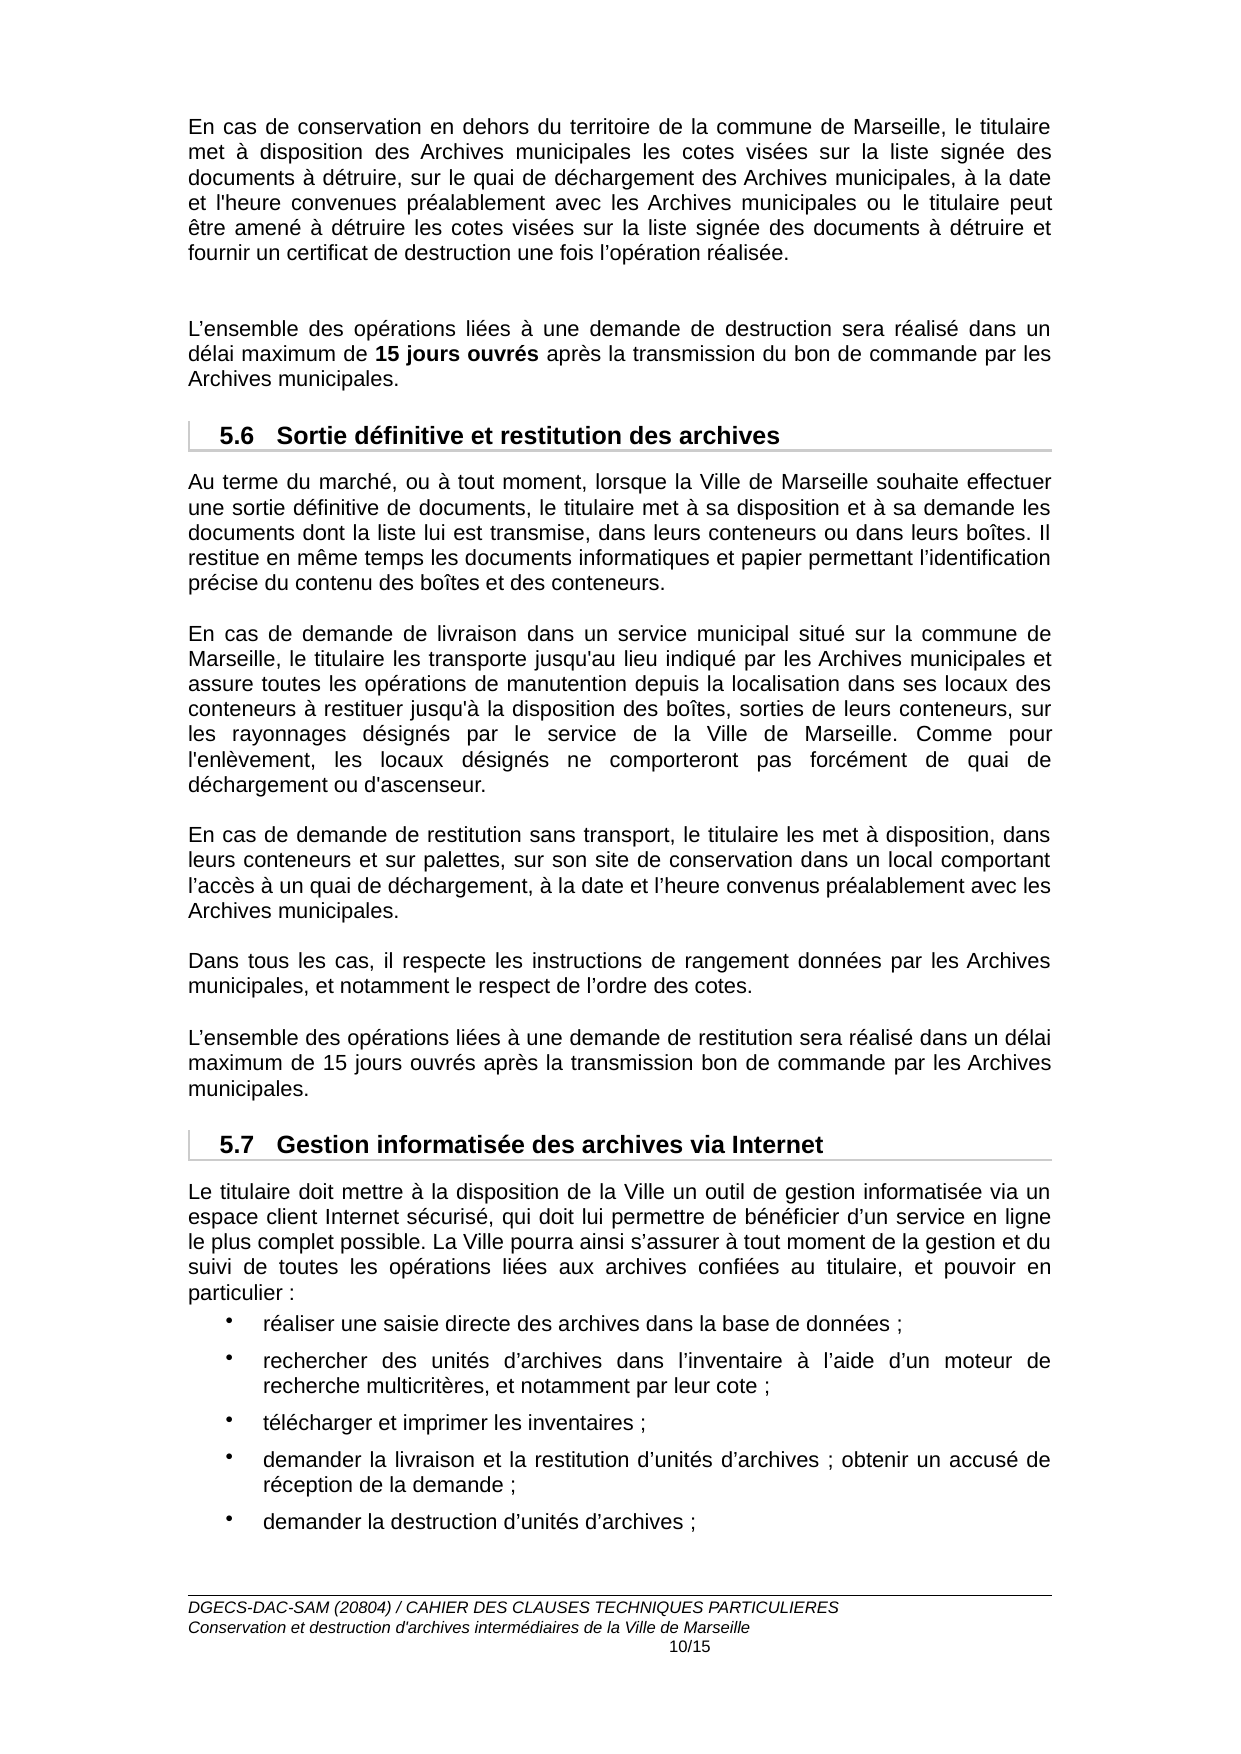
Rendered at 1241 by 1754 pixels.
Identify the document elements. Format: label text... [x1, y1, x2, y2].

text L’ensemble des opérations liées à une demande de destruction sera réalisé dans un délai maximum de 15 jours ouvrés après la transmission du bon de commande par les Archives municipales. [188, 316, 1052, 391]
text Au terme du marché, ou à tout moment, lorsque la Ville de Marseille souhaite effectuer une sortie définitive de documents, le titulaire met à sa disposition et à sa demande les documents dont la liste lui est transmise, dans leurs conteneurs ou dans leurs boîtes. Il restitue en même temps les documents informatiques et papier permettant l’identification précise du contenu des boîtes et des conteneurs. [188, 469, 1052, 595]
list télécharger et imprimer les inventaires ; [225, 1410, 1052, 1435]
list réaliser une saisie directe des archives dans la base de données ; [225, 1311, 1052, 1336]
subtitle Sortie définitive et restitution des archives [190, 421, 1052, 449]
list demander la destruction d’unités d’archives ; [225, 1509, 1052, 1534]
subtitle Gestion informatisée des archives via Internet [190, 1130, 1052, 1159]
text En cas de conservation en dehors du territoire de la commune de Marseille, le titulaire met à disposition des Archives municipales les cotes visées sur la liste signée des documents à détruire, sur le quai de déchargement des Archives municipales, à la date et l'heure convenues préalablement avec les Archives municipales ou le titulaire peut être amené à détruire les cotes visées sur la liste signée des documents à détruire et fournir un certificat de destruction une fois l’opération réalisée. [188, 114, 1052, 265]
text L’ensemble des opérations liées à une demande de restitution sera réalisé dans un délai maximum de 15 jours ouvrés après la transmission bon de commande par les Archives municipales. [188, 1025, 1052, 1101]
text Dans tous les cas, il respecte les instructions de rangement données par les Archives municipales, et notamment le respect de l’ordre des cotes. [188, 948, 1052, 999]
list demander la livraison et la restitution d’unités d’archives ; obtenir un accusé de réception de la demande ; [225, 1447, 1052, 1497]
text En cas de demande de restitution sans transport, le titulaire les met à disposition, dans leurs conteneurs et sur palettes, sur son site de conservation dans un local comportant l’accès à un quai de déchargement, à la date et l’heure convenus préalablement avec les Archives municipales. [188, 822, 1052, 923]
list rechercher des unités d’archives dans l’inventaire à l’aide d’un moteur de recherche multicritères, et notamment par leur cote ; [225, 1348, 1052, 1398]
list En cas de demande de livraison dans un service municipal situé sur la commune de Marseille, le titulaire les transporte jusqu'au lieu indiqué par les Archives municipales et assure toutes les opérations de manutention depuis la localisation dans ses locaux des conteneurs à restituer jusqu'à la disposition des boîtes, sorties de leurs conteneurs, sur les rayonnages désignés par le service de la Ville de Marseille. Comme pour l'enlèvement, les locaux désignés ne comporteront pas forcément de quai de déchargement ou d'ascenseur. [150, 621, 1052, 797]
text Le titulaire doit mettre à la disposition de la Ville un outil de gestion informatisée via un espace client Internet sécurisé, qui doit lui permettre de bénéficier d’un service en ligne le plus complet possible. La Ville pourra ainsi s’assurer à tout moment de la gestion et du suivi de toutes les opérations liées aux archives confiées au titulaire, et pouvoir en particulier : [188, 1179, 1052, 1305]
